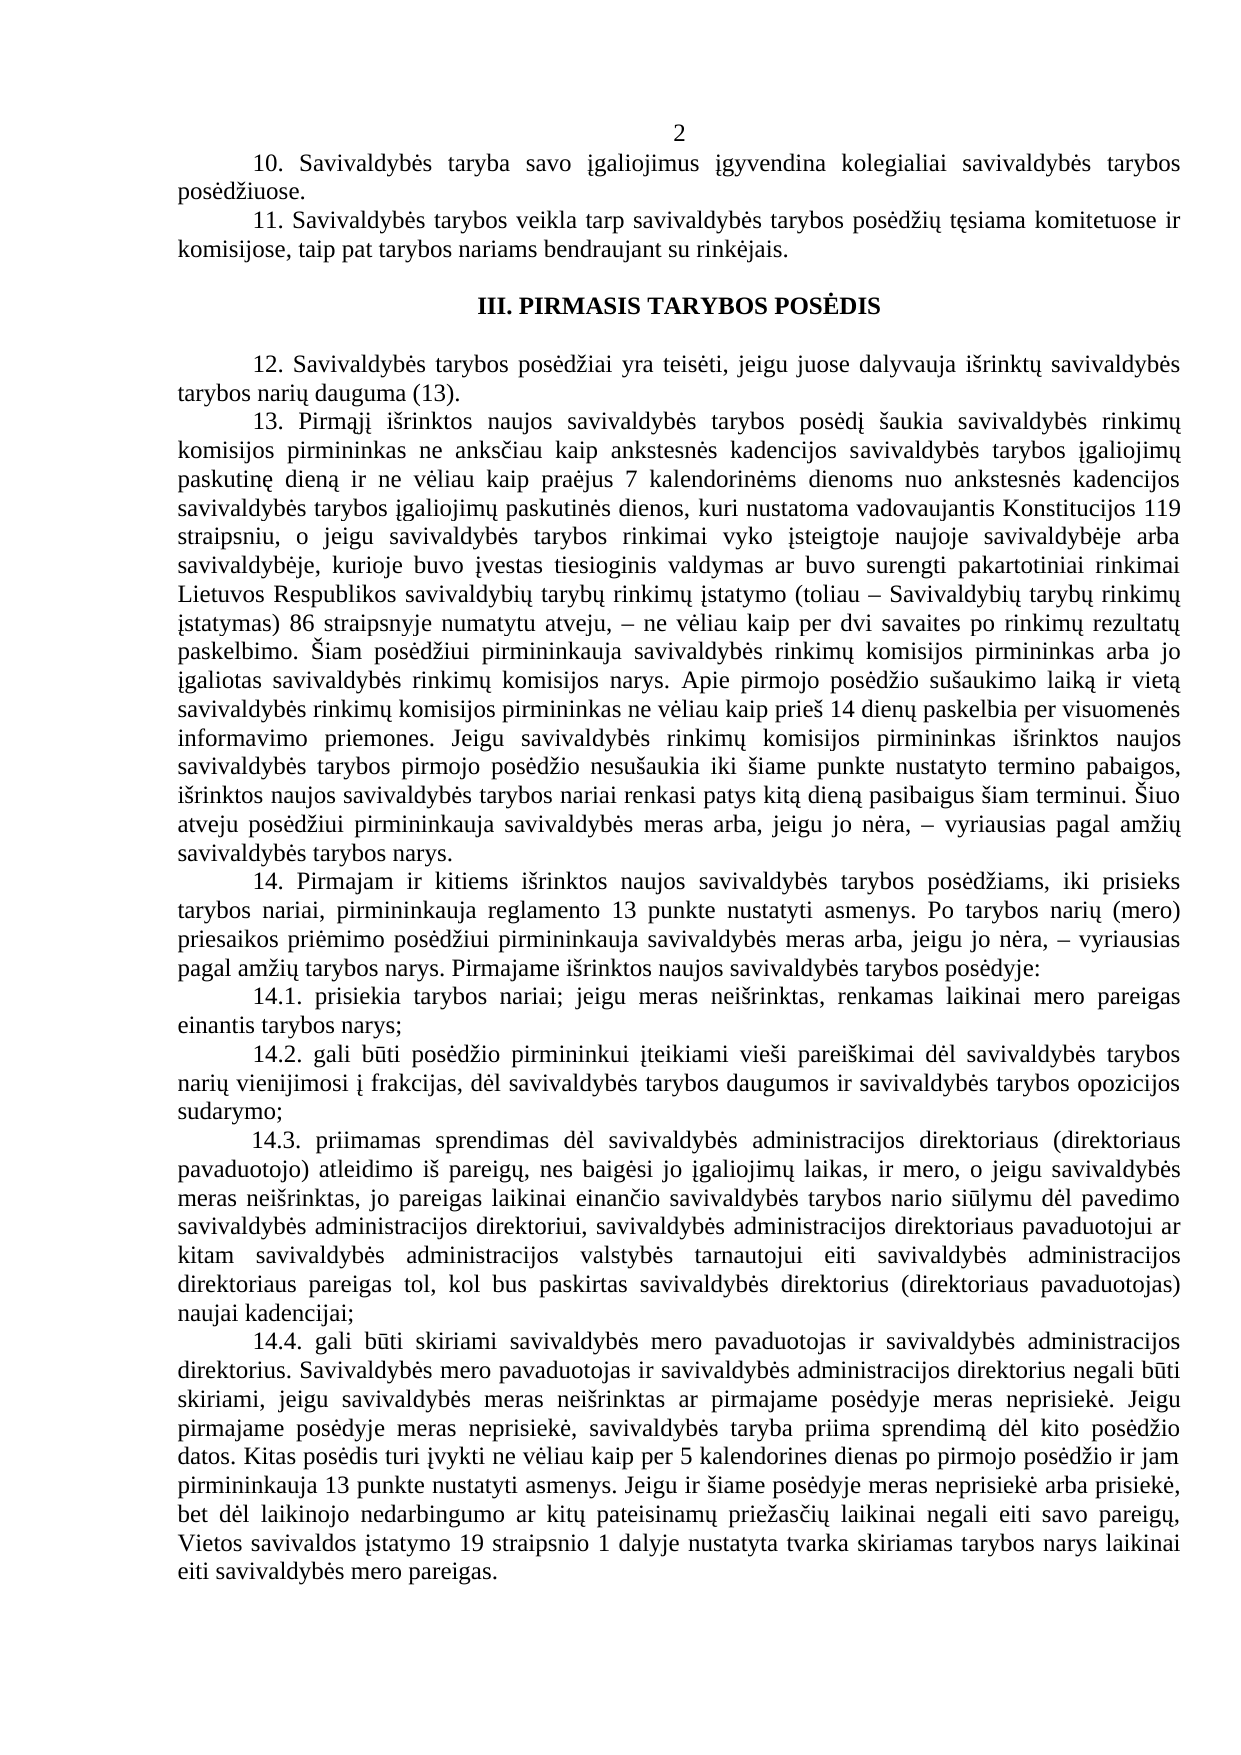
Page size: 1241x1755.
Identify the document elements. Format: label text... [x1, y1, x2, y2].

text 10. Savivaldybės taryba savo įgaliojimus įgyvendina kolegialiai savivaldybės tarybos posėdžiuose. [177, 148, 1181, 205]
text III. PIRMASIS TARYBOS POSĖDIS [177, 291, 1181, 320]
text 14.4. gali būti skiriami savivaldybės mero pavaduotojas ir savivaldybės administracijos direktorius. Savivaldybės mero pavaduotojas ir savivaldybės administracijos direktorius negali būti skiriami, jeigu savivaldybės meras neišrinktas ar pirmajame posėdyje meras neprisiekė. Jeigu pirmajame posėdyje meras neprisiekė, savivaldybės taryba priima sprendimą dėl kito posėdžio datos. Kitas posėdis turi įvykti ne vėliau kaip per 5 kalendorines dienas po pirmojo posėdžio ir jam pirmininkauja 13 punkte nustatyti asmenys. Jeigu ir šiame posėdyje meras neprisiekė arba prisiekė, bet dėl laikinojo nedarbingumo ar kitų pateisinamų priežasčių laikinai negali eiti savo pareigų, Vietos savivaldos įstatymo 19 straipsnio 1 dalyje nustatyta tvarka skiriamas tarybos narys laikinai eiti savivaldybės mero pareigas. [177, 1326, 1181, 1585]
text 14.1. prisiekia tarybos nariai; jeigu meras neišrinktas, renkamas laikinai mero pareigas einantis tarybos narys; [177, 981, 1181, 1039]
text 12. Savivaldybės tarybos posėdžiai yra teisėti, jeigu juose dalyvauja išrinktų savivaldybės tarybos narių dauguma (13). [177, 349, 1181, 406]
text 11. Savivaldybės tarybos veikla tarp savivaldybės tarybos posėdžių tęsiama komitetuose ir komisijose, taip pat tarybos nariams bendraujant su rinkėjais. [177, 205, 1181, 263]
text 14.2. gali būti posėdžio pirmininkui įteikiami vieši pareiškimai dėl savivaldybės tarybos narių vienijimosi į frakcijas, dėl savivaldybės tarybos daugumos ir savivaldybės tarybos opozicijos sudarymo; [177, 1039, 1181, 1125]
text 14.3. priimamas sprendimas dėl savivaldybės administracijos direktoriaus (direktoriaus pavaduotojo) atleidimo iš pareigų, nes baigėsi jo įgaliojimų laikas, ir mero, o jeigu savivaldybės meras neišrinktas, jo pareigas laikinai einančio savivaldybės tarybos nario siūlymu dėl pavedimo savivaldybės administracijos direktoriui, savivaldybės administracijos direktoriaus pavaduotojui ar kitam savivaldybės administracijos valstybės tarnautojui eiti savivaldybės administracijos direktoriaus pareigas tol, kol bus paskirtas savivaldybės direktorius (direktoriaus pavaduotojas) naujai kadencijai; [177, 1125, 1181, 1326]
text 14. Pirmajam ir kitiems išrinktos naujos savivaldybės tarybos posėdžiams, iki prisieks tarybos nariai, pirmininkauja reglamento 13 punkte nustatyti asmenys. Po tarybos narių (mero) priesaikos priėmimo posėdžiui pirmininkauja savivaldybės meras arba, jeigu jo nėra, – vyriausias pagal amžių tarybos narys. Pirmajame išrinktos naujos savivaldybės tarybos posėdyje: [177, 866, 1181, 981]
text 13. Pirmąjį išrinktos naujos savivaldybės tarybos posėdį šaukia savivaldybės rinkimų komisijos pirmininkas ne anksčiau kaip ankstesnės kadencijos savivaldybės tarybos įgaliojimų paskutinę dieną ir ne vėliau kaip praėjus 7 kalendorinėms dienoms nuo ankstesnės kadencijos savivaldybės tarybos įgaliojimų paskutinės dienos, kuri nustatoma vadovaujantis Konstitucijos 119 straipsniu, o jeigu savivaldybės tarybos rinkimai vyko įsteigtoje naujoje savivaldybėje arba savivaldybėje, kurioje buvo įvestas tiesioginis valdymas ar buvo surengti pakartotiniai rinkimai Lietuvos Respublikos savivaldybių tarybų rinkimų įstatymo (toliau – Savivaldybių tarybų rinkimų įstatymas) 86 straipsnyje numatytu atveju, – ne vėliau kaip per dvi savaites po rinkimų rezultatų paskelbimo. Šiam posėdžiui pirmininkauja savivaldybės rinkimų komisijos pirmininkas arba jo įgaliotas savivaldybės rinkimų komisijos narys. Apie pirmojo posėdžio sušaukimo laiką ir vietą savivaldybės rinkimų komisijos pirmininkas ne vėliau kaip prieš 14 dienų paskelbia per visuomenės informavimo priemones. Jeigu savivaldybės rinkimų komisijos pirmininkas išrinktos naujos savivaldybės tarybos pirmojo posėdžio nesušaukia iki šiame punkte nustatyto termino pabaigos, išrinktos naujos savivaldybės tarybos nariai renkasi patys kitą dieną pasibaigus šiam terminui. Šiuo atveju posėdžiui pirmininkauja savivaldybės meras arba, jeigu jo nėra, – vyriausias pagal amžių savivaldybės tarybos narys. [177, 406, 1181, 866]
